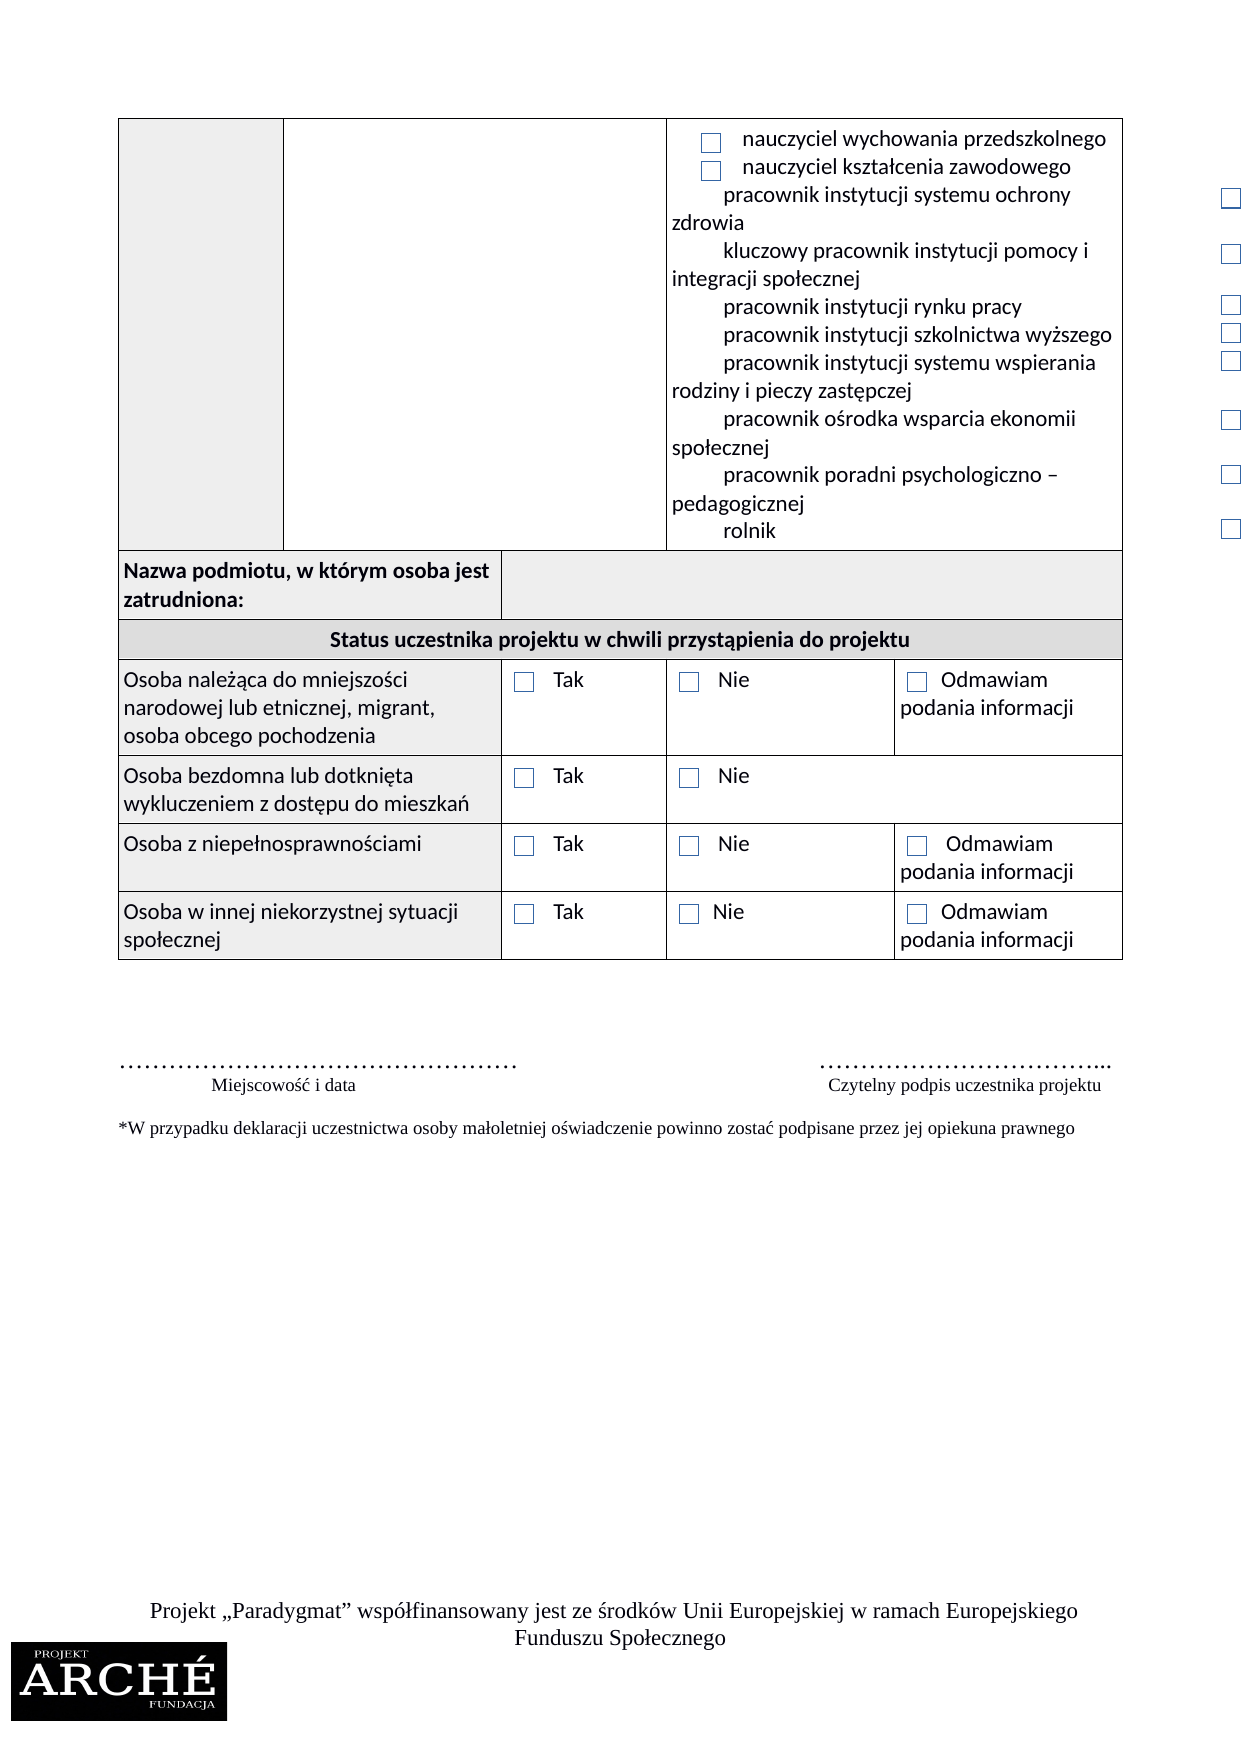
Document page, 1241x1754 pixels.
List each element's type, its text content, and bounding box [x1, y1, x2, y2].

table_cell [284, 119, 666, 550]
table_cell Osoba w innej niekorzystnej sytuacji społecznej [119, 892, 501, 958]
table_cell Odmawiam podania informacji [895, 660, 1122, 754]
table_cell [502, 551, 1122, 618]
table_cell Tak [502, 756, 666, 822]
picture [11, 1642, 228, 1721]
table_cell Nazwa podmiotu, w którym osoba jest zatrudniona: [119, 551, 501, 618]
table_cell Odmawiam podania informacji [895, 824, 1122, 891]
table_cell nauczyciel wychowania przedszkolnego nauczyciel kształcenia zawodowego pracownik instytucji systemu ochrony zdrowia kluczowy pracownik instytucji pomocy i integracji społecznej pracownik instytucji rynku pracy pracownik instytucji szkolnictwa wyższego pracownik instytucji systemu wspierania rodziny i pieczy zastępczej pracownik ośrodka wsparcia ekonomii społecznej pracownik poradni psychologiczno – pedagogicznej rolnik [667, 119, 1122, 550]
table_cell Status uczestnika projektu w chwili przystąpienia do projektu [119, 620, 1122, 658]
table_cell Nie [667, 892, 894, 958]
table_cell Nie [667, 756, 1122, 822]
table_cell Odmawiam podania informacji [895, 892, 1122, 958]
text *W przypadku deklaracji uczestnictwa osoby małoletniej oświadczenie powinno zostać podpisane przez jej opiekuna prawnego [118, 1117, 1122, 1139]
table_cell [119, 119, 283, 550]
text Miejscowość i data Czytelny podpis uczestnika projektu [118, 1074, 1122, 1096]
table_cell Tak [502, 892, 666, 958]
table_cell Osoba z niepełnosprawnościami [119, 824, 501, 891]
table_cell Nie [667, 660, 894, 754]
table_cell Osoba należąca do mniejszości narodowej lub etnicznej, migrant, osoba obcego pochodzenia [119, 660, 501, 754]
table_cell Nie [667, 824, 894, 891]
table_cell Tak [502, 660, 666, 754]
table_cell Tak [502, 824, 666, 891]
text ………………………………………… ……………………………... [118, 1045, 1122, 1074]
table_cell Osoba bezdomna lub dotknięta wykluczeniem z dostępu do mieszkań [119, 756, 501, 822]
